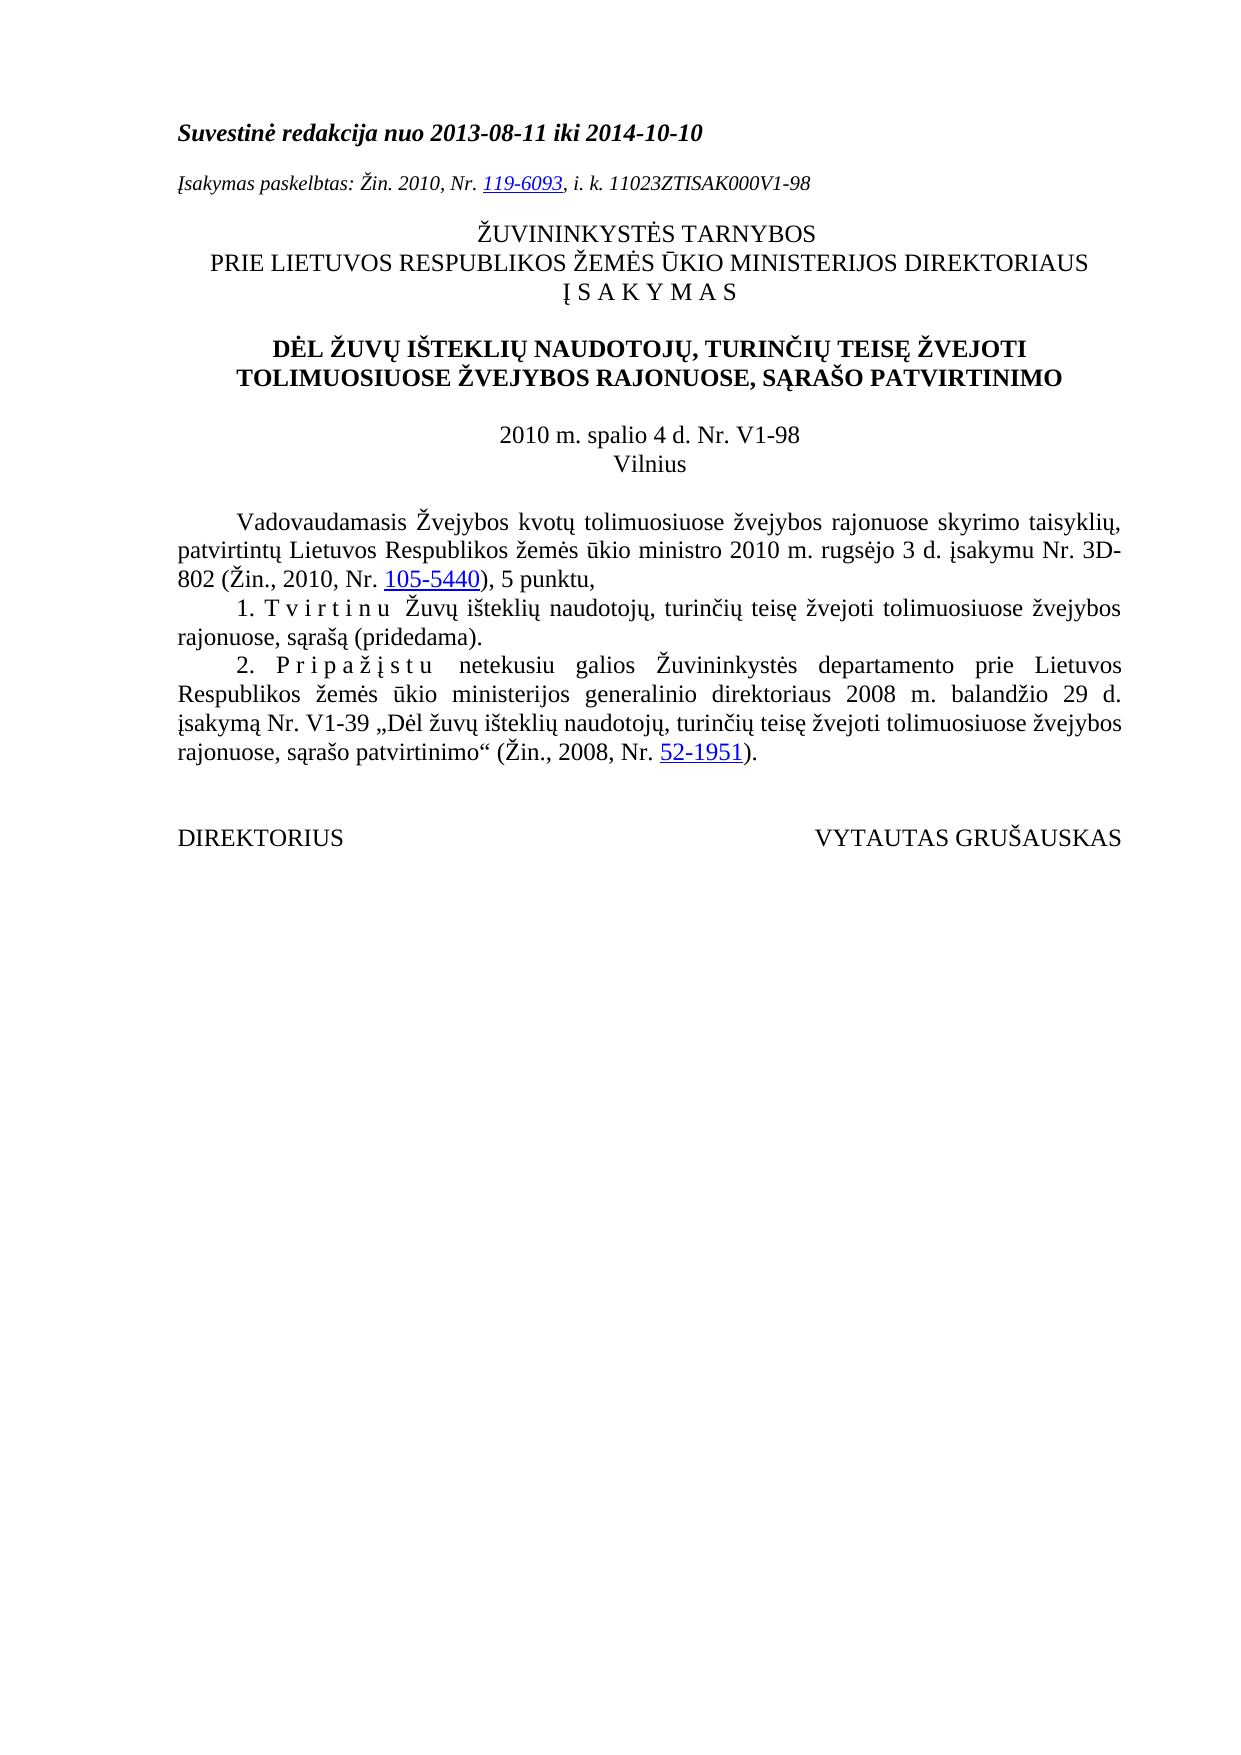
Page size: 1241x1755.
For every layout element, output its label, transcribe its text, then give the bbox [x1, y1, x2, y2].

text PRIE LIETUVOS RESPUBLIKOS ŽEMĖS ŪKIO MINISTERIJOS DIREKTORIAUS [177, 248, 1122, 277]
text Suvestinė redakcija nuo 2013-08-11 iki 2014-10-10 [177, 118, 1122, 147]
text 2. Pripažįstu netekusiu galios Žuvininkystės departamento prie Lietuvos Respublikos žemės ūkio ministerijos generalinio direktoriaus 2008 m. balandžio 29 d. įsakymą Nr. V1-39 „Dėl žuvų išteklių naudotojų, turinčių teisę žvejoti tolimuosiuose žvejybos rajonuose, sąrašo patvirtinimo“ (Žin., 2008, Nr. 52-1951). [177, 650, 1122, 765]
text 1. Tvirtinu Žuvų išteklių naudotojų, turinčių teisę žvejoti tolimuosiuose žvejybos rajonuose, sąrašą (pridedama). [177, 593, 1122, 650]
text ĮSAKYMAS [177, 277, 1122, 305]
text Vadovaudamasis Žvejybos kvotų tolimuosiuose žvejybos rajonuose skyrimo taisyklių, patvirtintų Lietuvos Respublikos žemės ūkio ministro 2010 m. rugsėjo 3 d. įsakymu Nr. 3D-802 (Žin., 2010, Nr. 105-5440), 5 punktu, [177, 507, 1122, 593]
text Vilnius [177, 449, 1122, 478]
text Įsakymas paskelbtas: Žin. 2010, Nr. 119-6093, i. k. 11023ZTISAK000V1-98 [177, 171, 1122, 195]
text DĖL ŽUVŲ IŠTEKLIŲ NAUDOTOJŲ, TURINČIŲ TEISĘ ŽVEJOTI TOLIMUOSIUOSE ŽVEJYBOS RAJONUOSE, SĄRAŠO PATVIRTINIMO [177, 334, 1122, 392]
text Direktorius Vytautas Grušauskas [177, 823, 1122, 852]
text ŽUVININKYSTĖS TARNYBOS [177, 219, 1122, 248]
text 2010 m. spalio 4 d. Nr. V1-98 [177, 420, 1122, 449]
